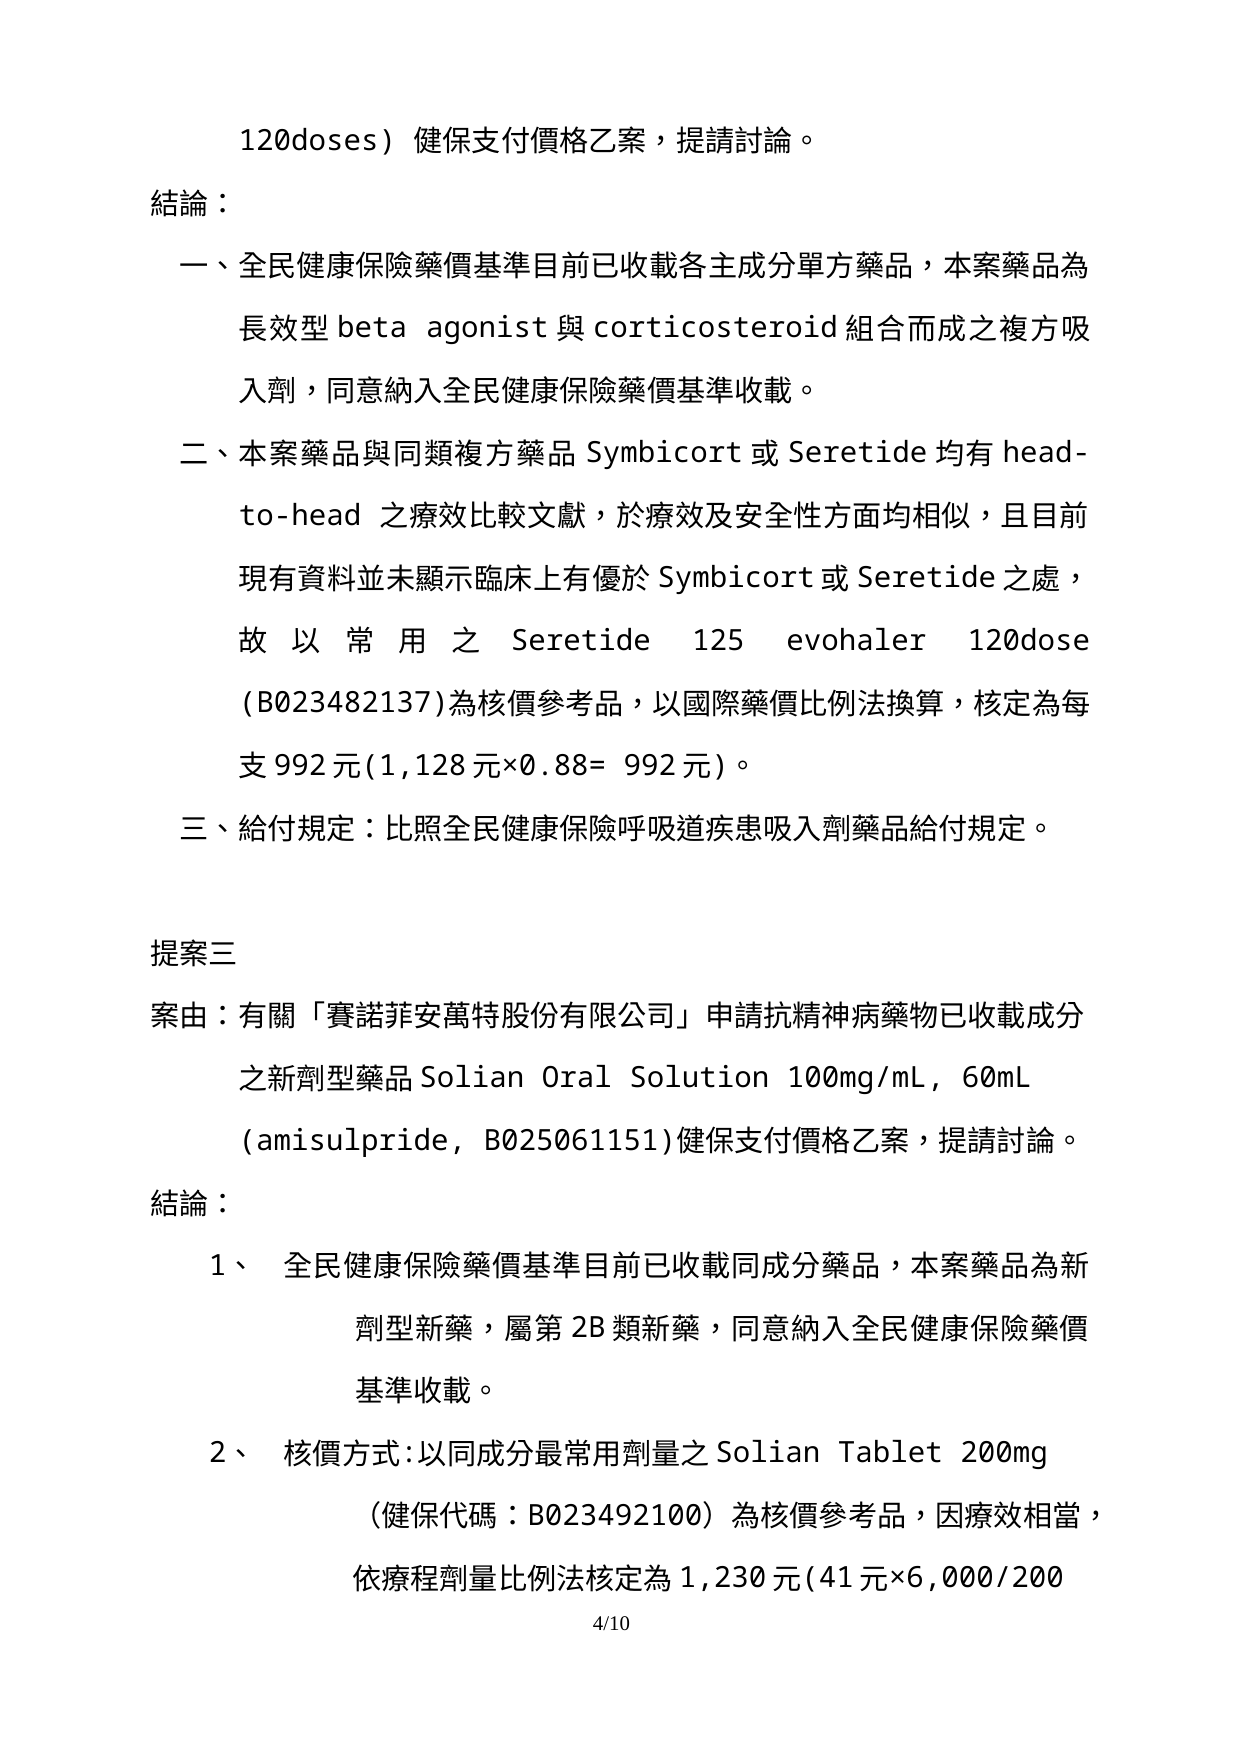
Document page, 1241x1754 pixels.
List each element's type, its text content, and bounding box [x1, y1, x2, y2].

text 結論： [150, 160, 1090, 222]
text 結論： [150, 1160, 1090, 1222]
list 核價方式:以同成分最常用劑量之Solian Tablet 200mg（健保代碼：B023492100）為核價參考品，因療效相當，依療程劑量比例法核定為1,230元(41元×6,000/200＝1,230元)。 [208, 1410, 1090, 1597]
text 三、 給付規定：比照全民健康保險呼吸道疾患吸入劑藥品給付規定。 [179, 785, 1090, 847]
text 提案三 [150, 910, 1090, 972]
text 120doses) 健保支付價格乙案，提請討論。 [150, 97, 1090, 160]
list 全民健康保險藥價基準目前已收載同成分藥品，本案藥品為新劑型新藥，屬第2B類新藥，同意納入全民健康保險藥價基準收載。 [208, 1222, 1090, 1410]
text 一、全民健康保險藥價基準目前已收載各主成分單方藥品，本案藥品為長效型beta agonist與corticosteroid組合而成之複方吸入劑，同意納入全民健康保險藥價基準收載。 [179, 222, 1090, 410]
text 二、 本案藥品與同類複方藥品Symbicort或Seretide均有head-to-head 之療效比較文獻，於療效及安全性方面均相似，且目前現有資料並未顯示臨床上有優於Symbicort或Seretide之處，故以常用之Seretide 125 evohaler 120dose (B023482137)為核價參考品，以國際藥價比例法換算，核定為每支992元(1,128元×0.88= 992元)。 [179, 410, 1090, 785]
text 案由： 有關「賽諾菲安萬特股份有限公司」申請抗精神病藥物已收載成分之新劑型藥品Solian Oral Solution 100mg/mL, 60mL (amisulpride, B025061151)健保支付價格乙案，提請討論。 [150, 972, 1090, 1160]
